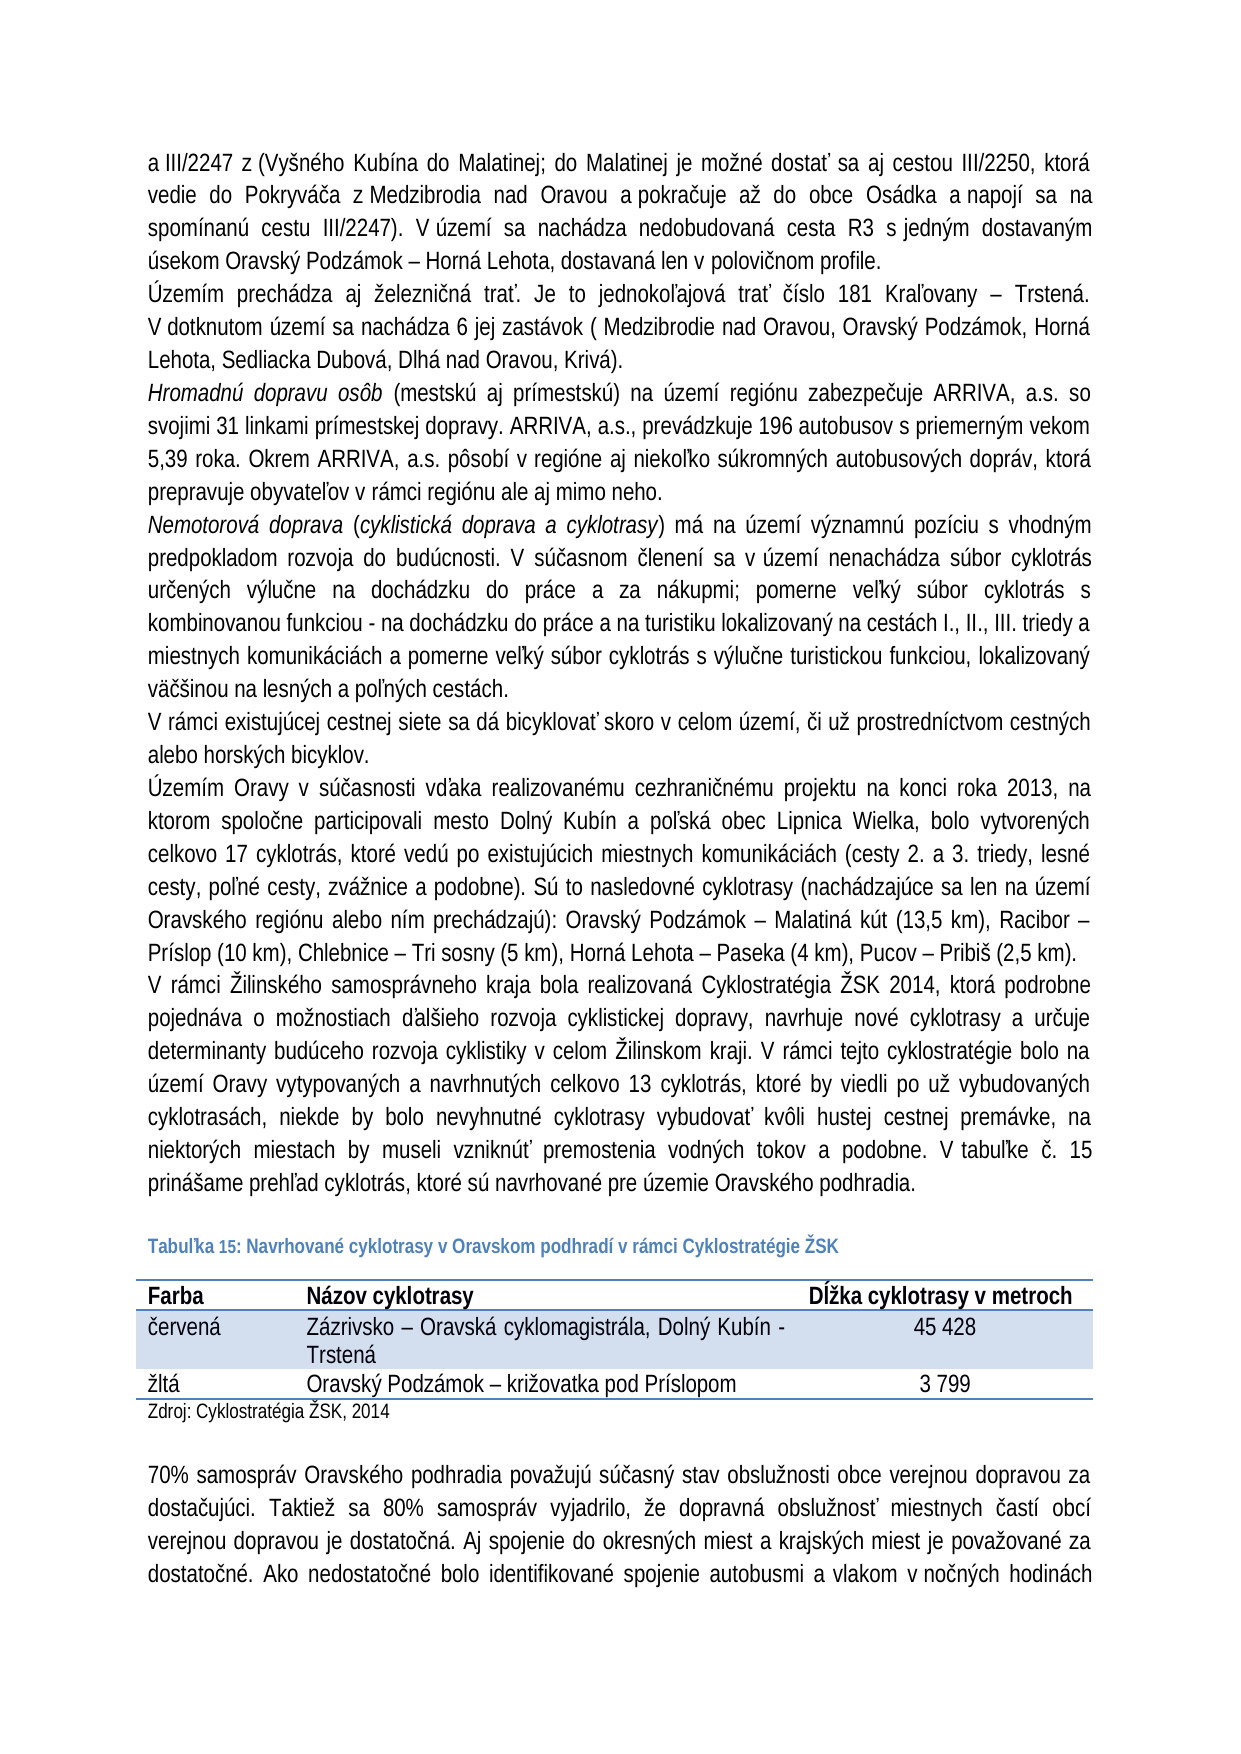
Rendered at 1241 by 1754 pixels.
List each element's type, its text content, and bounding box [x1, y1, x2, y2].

table_cell červená [136, 1311, 295, 1369]
table_cell 3 799 [797, 1369, 1093, 1397]
table_cell Oravský Podzámok – križovatka pod Príslopom [295, 1369, 797, 1397]
text Územím Oravy v súčasnosti vďaka realizovanému cezhraničnému projektu na konci roka 2013, na ktorom spoločne participovali mesto Dolný Kubín a poľská obec Lipnica Wielka, bolo vytvorených celkovo 17 cyklotrás, ktoré vedú po existujúcich miestnych komunikáciách (cesty 2. a 3. triedy, lesné cesty, poľné cesty, zvážnice a podobne). Sú to nasledovné cyklotrasy (nachádzajúce sa len na území Oravského regiónu alebo ním prechádzajú): Oravský Podzámok – Malatiná kút (13,5 km), Racibor – Príslop (10 km), Chlebnice – Tri sosny (5 km), Horná Lehota – Paseka (4 km), Pucov – Pribiš (2,5 km). [148, 773, 1093, 966]
text Tabuľka 15: Navrhované cyklotrasy v Oravskom podhradí v rámci Cyklostratégie ŽSK [148, 1234, 1093, 1258]
table_header Názov cyklotrasy [295, 1281, 797, 1309]
text a III/2247 z (Vyšného Kubína do Malatinej; do Malatinej je možné dostať sa aj cestou III/2250, ktorá vedie do Pokryváča z Medzibrodia nad Oravou a pokračuje až do obce Osádka a napojí sa na spomínanú cestu III/2247). V území sa nachádza nedobudovaná cesta R3 s jedným dostavaným úsekom Oravský Podzámok – Horná Lehota, dostavaná len v polovičnom profile. [148, 148, 1093, 275]
text Hromadnú dopravu osôb (mestskú aj prímestskú) na území regiónu zabezpečuje ARRIVA, a.s. so svojimi 31 linkami prímestskej dopravy. ARRIVA, a.s., prevádzkuje 196 autobusov s priemerným vekom 5,39 roka. Okrem ARRIVA, a.s. pôsobí v regióne aj niekoľko súkromných autobusových dopráv, ktorá prepravuje obyvateľov v rámci regiónu ale aj mimo neho. [148, 378, 1093, 505]
table_cell Zázrivsko – Oravská cyklomagistrála, Dolný Kubín - Trstená [295, 1311, 797, 1369]
text 70% samospráv Oravského podhradia považujú súčasný stav obslužnosti obce verejnou dopravou za dostačujúci. Taktiež sa 80% samospráv vyjadrilo, že dopravná obslužnosť miestnych častí obcí verejnou dopravou je dostatočná. Aj spojenie do okresných miest a krajských miest je považované za dostatočné. Ako nedostatočné bolo identifikované spojenie autobusmi a vlakom v nočných hodinách [148, 1460, 1093, 1587]
table_header Dĺžka cyklotrasy v metroch [797, 1281, 1093, 1309]
text Územím prechádza aj železničná trať. Je to jednokoľajová trať číslo 181 Kraľovany – Trstená. V dotknutom území sa nachádza 6 jej zastávok ( Medzibrodie nad Oravou, Oravský Podzámok, Horná Lehota, Sedliacka Dubová, Dlhá nad Oravou, Krivá). [148, 279, 1093, 374]
table_header Farba [136, 1281, 295, 1309]
table_cell žltá [136, 1369, 295, 1397]
text V rámci Žilinského samosprávneho kraja bola realizovaná Cyklostratégia ŽSK 2014, ktorá podrobne pojednáva o možnostiach ďalšieho rozvoja cyklistickej dopravy, navrhuje nové cyklotrasy a určuje determinanty budúceho rozvoja cyklistiky v celom Žilinskom kraji. V rámci tejto cyklostratégie bolo na území Oravy vytypovaných a navrhnutých celkovo 13 cyklotrás, ktoré by viedli po už vybudovaných cyklotrasách, niekde by bolo nevyhnutné cyklotrasy vybudovať kvôli hustej cestnej premávke, na niektorých miestach by museli vzniknúť premostenia vodných tokov a podobne. V tabuľke č. 15 prinášame prehľad cyklotrás, ktoré sú navrhované pre územie Oravského podhradia. [148, 971, 1093, 1197]
table_cell 45 428 [797, 1311, 1093, 1369]
text V rámci existujúcej cestnej siete sa dá bicyklovať skoro v celom území, či už prostredníctvom cestných alebo horských bicyklov. [148, 707, 1093, 769]
text Nemotorová doprava (cyklistická doprava a cyklotrasy) má na území významnú pozíciu s vhodným predpokladom rozvoja do budúcnosti. V súčasnom členení sa v území nenachádza súbor cyklotrás určených výlučne na dochádzku do práce a za nákupmi; pomerne veľký súbor cyklotrás s kombinovanou funkciou - na dochádzku do práce a na turistiku lokalizovaný na cestách I., II., III. triedy a miestnych komunikáciách a pomerne veľký súbor cyklotrás s výlučne turistickou funkciou, lokalizovaný väčšinou na lesných a poľných cestách. [148, 510, 1093, 703]
text Zdroj: Cyklostratégia ŽSK, 2014 [148, 1400, 1093, 1423]
